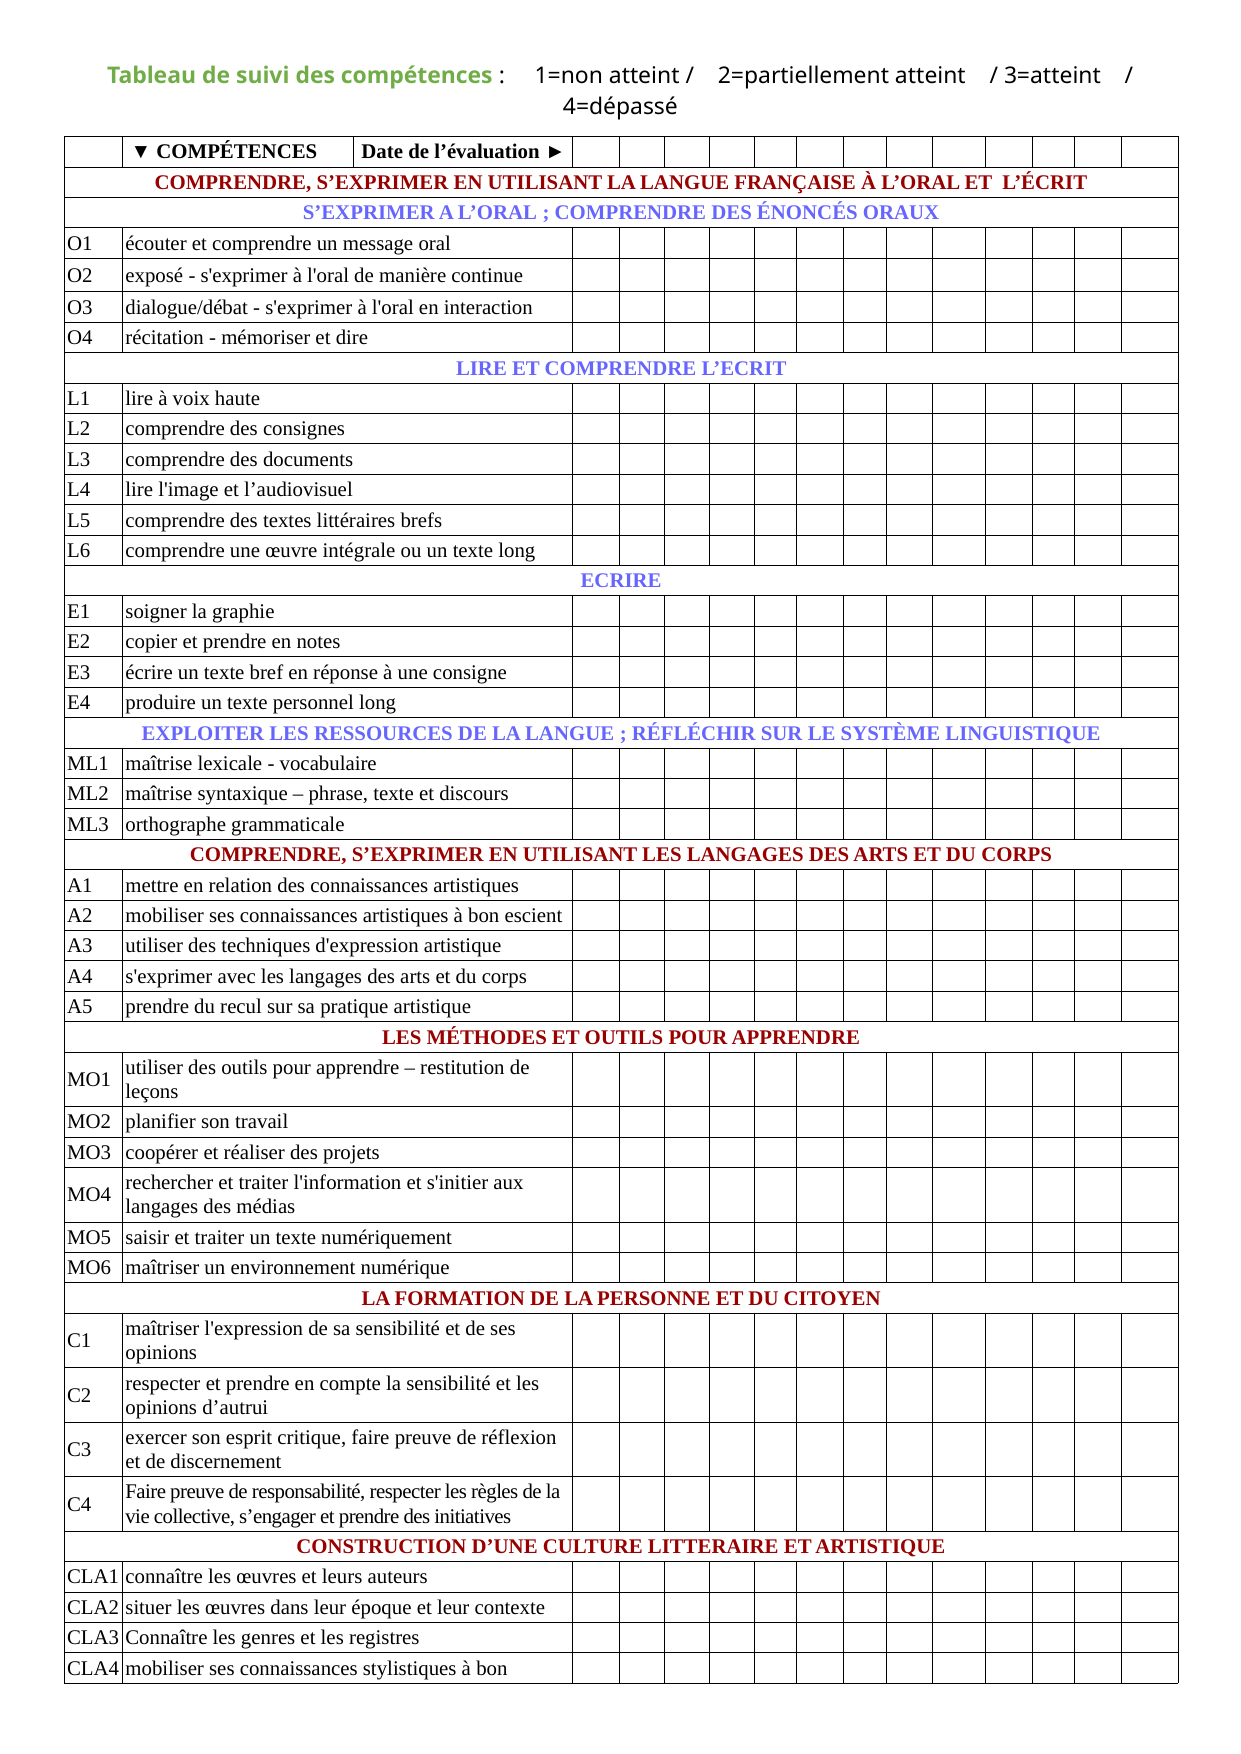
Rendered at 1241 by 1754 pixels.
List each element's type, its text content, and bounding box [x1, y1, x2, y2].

table_cell [620, 992, 664, 1021]
table_cell comprendre des textes littéraires brefs [123, 505, 572, 534]
table_cell [844, 1168, 886, 1221]
table_cell comprendre une œuvre intégrale ou un texte long [123, 536, 572, 565]
table_cell [1075, 1107, 1121, 1136]
table_cell [1122, 596, 1178, 626]
table_cell [573, 1423, 619, 1476]
table_cell [665, 688, 709, 717]
table_cell [755, 1562, 796, 1591]
table_cell O2 [65, 259, 122, 291]
table_cell [1033, 1168, 1074, 1221]
table_header [710, 137, 754, 166]
table_cell [887, 1107, 932, 1136]
table_cell [620, 1562, 664, 1591]
table_cell [1033, 688, 1074, 717]
table_header ▼ COMPÉTENCES [123, 137, 353, 166]
table_cell MO4 [65, 1168, 122, 1221]
table_cell soigner la graphie [123, 596, 572, 626]
table_cell E2 [65, 627, 122, 656]
table_cell [986, 292, 1032, 322]
table_cell [755, 475, 796, 504]
table_cell [620, 444, 664, 474]
table_cell [620, 931, 664, 960]
table_cell [1033, 627, 1074, 656]
table_cell [1075, 444, 1121, 474]
table_cell [755, 1107, 796, 1136]
table_cell mettre en relation des connaissances artistiques [123, 870, 572, 899]
table_cell ML2 [65, 779, 122, 808]
table_cell [1122, 1623, 1178, 1652]
table_cell [665, 779, 709, 808]
table_cell [710, 1653, 754, 1683]
table_cell [844, 384, 886, 413]
table_cell [573, 259, 619, 291]
table_cell [933, 1168, 985, 1221]
table_cell C2 [65, 1368, 122, 1422]
table_cell [1075, 292, 1121, 322]
table_cell [573, 1477, 619, 1531]
table_cell [844, 1562, 886, 1591]
table_cell A5 [65, 992, 122, 1021]
table_cell MO2 [65, 1107, 122, 1136]
table_cell [1075, 961, 1121, 991]
table_cell [665, 1223, 709, 1252]
table_cell [797, 414, 843, 443]
table_cell [887, 323, 932, 352]
table_cell [573, 901, 619, 930]
table_cell [665, 323, 709, 352]
table_cell CLA1 [65, 1562, 122, 1591]
table_cell [710, 1168, 754, 1221]
table_cell [986, 870, 1032, 899]
table_cell [665, 475, 709, 504]
table_cell [665, 931, 709, 960]
table_cell [797, 596, 843, 626]
table_cell [573, 228, 619, 258]
table_cell [986, 961, 1032, 991]
table_cell [1033, 1623, 1074, 1652]
table_cell connaître les œuvres et leurs auteurs [123, 1562, 572, 1591]
table_cell [1122, 1562, 1178, 1591]
table_cell [797, 1562, 843, 1591]
table_cell [620, 1314, 664, 1367]
table_cell [933, 1623, 985, 1652]
table_cell [887, 596, 932, 626]
table_cell [1122, 384, 1178, 413]
table_cell [933, 1253, 985, 1282]
table_cell A2 [65, 901, 122, 930]
table_cell [1033, 1107, 1074, 1136]
table_cell [1075, 1168, 1121, 1221]
table_cell [797, 992, 843, 1021]
table_cell C3 [65, 1423, 122, 1476]
table_cell [986, 1562, 1032, 1591]
table_cell [1122, 1253, 1178, 1282]
table_cell [755, 749, 796, 778]
table_cell [887, 931, 932, 960]
table_cell [986, 228, 1032, 258]
table_cell [1122, 1107, 1178, 1136]
table_header [665, 137, 709, 166]
table_cell [887, 992, 932, 1021]
table_cell [887, 779, 932, 808]
table_cell [986, 536, 1032, 565]
table_cell [1122, 870, 1178, 899]
table_cell [710, 259, 754, 291]
table_cell [797, 444, 843, 474]
table_cell [1075, 1562, 1121, 1591]
table_cell [797, 1623, 843, 1652]
table_cell [665, 1423, 709, 1476]
table_cell [620, 228, 664, 258]
table_cell [844, 992, 886, 1021]
table_cell [887, 688, 932, 717]
table_cell [1075, 475, 1121, 504]
table_cell [573, 1138, 619, 1167]
table_header [986, 137, 1032, 166]
table_cell [665, 809, 709, 839]
table_cell [755, 1223, 796, 1252]
table_cell [887, 228, 932, 258]
table_cell [620, 627, 664, 656]
table_cell [1122, 475, 1178, 504]
table_cell [710, 444, 754, 474]
table_cell [797, 1253, 843, 1282]
table_cell [986, 1107, 1032, 1136]
table_cell [1033, 657, 1074, 687]
table_cell [755, 1623, 796, 1652]
table_cell mobiliser ses connaissances stylistiques à bon [123, 1653, 572, 1683]
table_cell récitation - mémoriser et dire [123, 323, 572, 352]
table_cell [1033, 1253, 1074, 1282]
table_cell [986, 1653, 1032, 1683]
table_cell [933, 292, 985, 322]
table_cell [933, 992, 985, 1021]
table_cell [1122, 414, 1178, 443]
table_cell [797, 1314, 843, 1367]
table_header [1075, 137, 1121, 166]
table_cell [986, 475, 1032, 504]
table_cell [1075, 1623, 1121, 1652]
table_cell [620, 1107, 664, 1136]
table_cell [1075, 870, 1121, 899]
table_cell [710, 1623, 754, 1652]
table_cell [1033, 1423, 1074, 1476]
table_cell [755, 1423, 796, 1476]
table_cell [1033, 1368, 1074, 1422]
table_cell ECRIRE [65, 566, 1178, 595]
table_cell [665, 228, 709, 258]
table_cell O4 [65, 323, 122, 352]
table_cell [1122, 1223, 1178, 1252]
table_cell [933, 1423, 985, 1476]
table_cell [986, 1223, 1032, 1252]
table_cell [755, 1368, 796, 1422]
table_cell [887, 1053, 932, 1106]
table_cell [1033, 961, 1074, 991]
table_cell [986, 1593, 1032, 1622]
table_cell CLA4 [65, 1653, 122, 1683]
table_cell [933, 1562, 985, 1591]
table_cell [986, 779, 1032, 808]
table_cell [1075, 323, 1121, 352]
table_cell [620, 1653, 664, 1683]
table_cell [797, 1368, 843, 1422]
table_cell [573, 1562, 619, 1591]
table_cell [797, 1168, 843, 1221]
table_cell [844, 809, 886, 839]
table_cell [755, 992, 796, 1021]
table_cell [710, 809, 754, 839]
table_cell [1122, 1168, 1178, 1221]
table_cell [573, 931, 619, 960]
table_cell ML1 [65, 749, 122, 778]
table_cell mobiliser ses connaissances artistiques à bon escient [123, 901, 572, 930]
table_cell [1122, 444, 1178, 474]
table_cell [933, 475, 985, 504]
table_cell [1075, 657, 1121, 687]
table_cell [933, 505, 985, 534]
table_cell [755, 259, 796, 291]
table_cell [1075, 536, 1121, 565]
table_cell [620, 961, 664, 991]
table_cell utiliser des techniques d'expression artistique [123, 931, 572, 960]
table_cell [797, 657, 843, 687]
table_cell [1075, 228, 1121, 258]
table_cell utiliser des outils pour apprendre – restitution de leçons [123, 1053, 572, 1106]
table_cell [755, 1053, 796, 1106]
table_cell [755, 292, 796, 322]
table_cell [887, 1477, 932, 1531]
table_cell [710, 1223, 754, 1252]
table_cell [933, 1593, 985, 1622]
table_cell [933, 259, 985, 291]
table_cell [1075, 992, 1121, 1021]
table_cell [1122, 809, 1178, 839]
table_cell [844, 901, 886, 930]
table_cell [844, 1368, 886, 1422]
table_cell [1033, 292, 1074, 322]
table_cell [1033, 901, 1074, 930]
table_cell [1033, 992, 1074, 1021]
table_cell [933, 1368, 985, 1422]
table_cell [1122, 1653, 1178, 1683]
table_cell [844, 259, 886, 291]
table_cell [986, 1423, 1032, 1476]
table_cell A4 [65, 961, 122, 991]
table_cell [573, 779, 619, 808]
table_cell E4 [65, 688, 122, 717]
table_cell [620, 1168, 664, 1221]
table_cell comprendre, s’exprimer en utilisant la langue française à l’oral et l’écrit [65, 168, 1178, 197]
table_cell [620, 809, 664, 839]
table_cell [710, 779, 754, 808]
table_cell [665, 1623, 709, 1652]
table_cell [1122, 961, 1178, 991]
table_cell [1122, 1314, 1178, 1367]
table_cell [1033, 931, 1074, 960]
table_cell [844, 536, 886, 565]
table_cell [797, 688, 843, 717]
table_cell [620, 1623, 664, 1652]
table_cell [844, 1253, 886, 1282]
table_cell [1075, 901, 1121, 930]
table_cell [665, 1168, 709, 1221]
table_cell [797, 1653, 843, 1683]
table_cell [755, 870, 796, 899]
table_cell [844, 870, 886, 899]
table_cell [1033, 809, 1074, 839]
table_cell [1122, 1477, 1178, 1531]
table_cell [1122, 536, 1178, 565]
table_cell [1033, 1223, 1074, 1252]
table_cell [620, 1593, 664, 1622]
table_cell [844, 414, 886, 443]
table_cell [887, 414, 932, 443]
table_cell [665, 870, 709, 899]
table_cell [710, 749, 754, 778]
table_cell C1 [65, 1314, 122, 1367]
table_cell [797, 779, 843, 808]
table_cell [844, 292, 886, 322]
table_cell [844, 1623, 886, 1652]
table_cell [1033, 1138, 1074, 1167]
table_cell [1122, 292, 1178, 322]
table_cell [573, 1168, 619, 1221]
table_cell [573, 1623, 619, 1652]
table_cell la formation de la personne et du citoyen [65, 1283, 1178, 1313]
table_cell [1122, 627, 1178, 656]
table_cell [1033, 414, 1074, 443]
table_cell [710, 870, 754, 899]
table_cell [933, 1477, 985, 1531]
table_header [755, 137, 796, 166]
table_cell [665, 259, 709, 291]
table_cell [620, 870, 664, 899]
table_cell [665, 749, 709, 778]
table_cell [887, 1653, 932, 1683]
table_cell [797, 384, 843, 413]
table_cell [1033, 1314, 1074, 1367]
table_cell [665, 1138, 709, 1167]
table_cell [665, 657, 709, 687]
table_cell [844, 596, 886, 626]
table_cell [710, 1314, 754, 1367]
table_header [797, 137, 843, 166]
table_cell [933, 1107, 985, 1136]
table_cell [887, 870, 932, 899]
table_cell [1075, 779, 1121, 808]
table_cell E3 [65, 657, 122, 687]
table_cell [1075, 1477, 1121, 1531]
table_cell A1 [65, 870, 122, 899]
table_cell [1033, 323, 1074, 352]
table_cell [797, 901, 843, 930]
table_cell [710, 688, 754, 717]
table_cell [620, 1053, 664, 1106]
table_cell [665, 961, 709, 991]
table_cell [986, 688, 1032, 717]
table_cell [755, 688, 796, 717]
table_cell LIRE ET COMPRENDRE L’ECRIT [65, 353, 1178, 382]
table_cell [620, 384, 664, 413]
table_cell [887, 1138, 932, 1167]
table_header [1122, 137, 1178, 166]
table_cell [887, 1168, 932, 1221]
table_cell [933, 749, 985, 778]
table_cell [573, 1053, 619, 1106]
table_cell [844, 505, 886, 534]
table_header [65, 137, 122, 166]
table_cell [710, 1368, 754, 1422]
table_cell [665, 1053, 709, 1106]
table_cell [887, 1314, 932, 1367]
table_cell [710, 1423, 754, 1476]
table_cell [1033, 1593, 1074, 1622]
table_cell [797, 1477, 843, 1531]
table_cell [573, 475, 619, 504]
table_cell respecter et prendre en compte la sensibilité et les opinions d’autrui [123, 1368, 572, 1422]
table_cell [1033, 228, 1074, 258]
table_cell [1033, 1053, 1074, 1106]
table_cell [933, 657, 985, 687]
table_cell [986, 1477, 1032, 1531]
table_cell [620, 1223, 664, 1252]
table_cell [573, 444, 619, 474]
table_cell [620, 259, 664, 291]
table_cell [665, 1107, 709, 1136]
table_cell [844, 688, 886, 717]
table_cell [1033, 444, 1074, 474]
table_cell [933, 688, 985, 717]
table_cell [573, 688, 619, 717]
table_cell [620, 536, 664, 565]
table_cell [665, 536, 709, 565]
table_cell [710, 627, 754, 656]
table_cell [1033, 596, 1074, 626]
table_cell [844, 1107, 886, 1136]
table_cell [933, 323, 985, 352]
table_cell [710, 1593, 754, 1622]
table_cell [665, 1593, 709, 1622]
table_cell [1122, 1138, 1178, 1167]
table_cell orthographe grammaticale [123, 809, 572, 839]
table_cell L2 [65, 414, 122, 443]
table_cell [755, 505, 796, 534]
table_cell [710, 1107, 754, 1136]
table_cell [1033, 475, 1074, 504]
table_cell comprendre des consignes [123, 414, 572, 443]
table_cell MO3 [65, 1138, 122, 1167]
table_cell [887, 475, 932, 504]
table_cell [573, 1653, 619, 1683]
table_cell [620, 1477, 664, 1531]
table_cell [1033, 870, 1074, 899]
table_cell [797, 1138, 843, 1167]
table_cell [797, 627, 843, 656]
table_cell [1122, 779, 1178, 808]
table_cell [1075, 1053, 1121, 1106]
table_cell [710, 657, 754, 687]
table_cell [986, 749, 1032, 778]
table_cell [844, 1653, 886, 1683]
table_cell [986, 323, 1032, 352]
table_cell CLA2 [65, 1593, 122, 1622]
table_cell [573, 657, 619, 687]
table_cell [755, 323, 796, 352]
table_cell [887, 505, 932, 534]
table_cell [1075, 749, 1121, 778]
table_cell [573, 323, 619, 352]
table_cell [665, 292, 709, 322]
table_cell écouter et comprendre un message oral [123, 228, 572, 258]
table_cell [573, 384, 619, 413]
table_cell [844, 323, 886, 352]
table_cell [1122, 505, 1178, 534]
text Tableau de suivi des compétences : 1=non atteint / 2=partiellement atteint / 3=atteint / 4=dépassé [59, 59, 1181, 122]
table_cell C4 [65, 1477, 122, 1531]
table_cell [573, 961, 619, 991]
table_cell [1122, 259, 1178, 291]
table_cell [1122, 323, 1178, 352]
table_cell maîtriser l'expression de sa sensibilité et de ses opinions [123, 1314, 572, 1367]
table_cell dialogue/débat - s'exprimer à l'oral en interaction [123, 292, 572, 322]
table_cell [887, 809, 932, 839]
table_cell [986, 992, 1032, 1021]
table_cell [933, 1653, 985, 1683]
table_cell S’EXPRIMER A l’oral ; comprendre des énoncés oraux [65, 198, 1178, 227]
table_cell [933, 1053, 985, 1106]
table_cell écrire un texte bref en réponse à une consigne [123, 657, 572, 687]
table_cell [933, 444, 985, 474]
table_cell les méthodes et outils pour apprendre [65, 1022, 1178, 1052]
table_cell [986, 931, 1032, 960]
table_cell [573, 505, 619, 534]
table_cell L5 [65, 505, 122, 534]
table_cell [933, 1223, 985, 1252]
table_cell [1075, 1653, 1121, 1683]
table_cell produire un texte personnel long [123, 688, 572, 717]
table_cell [665, 1653, 709, 1683]
table_cell copier et prendre en notes [123, 627, 572, 656]
table_cell MO5 [65, 1223, 122, 1252]
table_cell [573, 749, 619, 778]
table_cell lire l'image et l’audiovisuel [123, 475, 572, 504]
table_cell [620, 292, 664, 322]
table_cell [933, 384, 985, 413]
table_cell [710, 323, 754, 352]
table_cell [620, 657, 664, 687]
table_cell [1075, 1138, 1121, 1167]
table_cell [986, 505, 1032, 534]
table_cell [986, 809, 1032, 839]
table_cell [755, 228, 796, 258]
table_cell [986, 384, 1032, 413]
table_cell [844, 1314, 886, 1367]
table_cell [755, 1138, 796, 1167]
table_cell prendre du recul sur sa pratique artistique [123, 992, 572, 1021]
table_cell [933, 536, 985, 565]
table_cell [620, 749, 664, 778]
table_cell [797, 749, 843, 778]
table_cell [573, 1593, 619, 1622]
table_cell [710, 1253, 754, 1282]
table_cell Exploiter les ressources de la langue ; réfléchir sur le système linguistique [65, 718, 1178, 747]
table_cell [887, 1368, 932, 1422]
table_cell [1075, 596, 1121, 626]
table_cell L3 [65, 444, 122, 474]
table_cell [573, 1253, 619, 1282]
table_cell [887, 292, 932, 322]
table_cell [665, 1314, 709, 1367]
table_cell [573, 1107, 619, 1136]
table_cell [1075, 1368, 1121, 1422]
table_cell [1075, 1593, 1121, 1622]
table_cell Faire preuve de responsabilité, respecter les règles de la vie collective, s’engager et prendre des initiatives [123, 1477, 572, 1531]
table_cell [844, 627, 886, 656]
table_cell [986, 1253, 1032, 1282]
table_cell CLA3 [65, 1623, 122, 1652]
table_cell [755, 657, 796, 687]
table_cell [620, 475, 664, 504]
table_cell [797, 931, 843, 960]
table_cell [797, 1423, 843, 1476]
table_cell [665, 1562, 709, 1591]
table_cell [755, 384, 796, 413]
table_cell [755, 779, 796, 808]
table_cell maîtriser un environnement numérique [123, 1253, 572, 1282]
table_cell [933, 1314, 985, 1367]
table_cell [710, 596, 754, 626]
table_cell [620, 1253, 664, 1282]
table_cell O3 [65, 292, 122, 322]
table_cell [797, 259, 843, 291]
table_cell [573, 992, 619, 1021]
table_cell [1033, 749, 1074, 778]
table_cell exposé - s'exprimer à l'oral de manière continue [123, 259, 572, 291]
table_cell [1033, 779, 1074, 808]
table_cell [844, 1423, 886, 1476]
table_cell maîtrise syntaxique – phrase, texte et discours [123, 779, 572, 808]
table_cell [710, 1138, 754, 1167]
table_cell [755, 809, 796, 839]
table_cell [755, 414, 796, 443]
table_cell [710, 228, 754, 258]
table_cell [986, 1168, 1032, 1221]
table_cell [933, 596, 985, 626]
table_cell O1 [65, 228, 122, 258]
table_cell [986, 1053, 1032, 1106]
table_cell [797, 323, 843, 352]
table_cell [797, 1107, 843, 1136]
table_cell [933, 779, 985, 808]
table_cell [933, 931, 985, 960]
table_cell [933, 627, 985, 656]
table_cell [797, 1593, 843, 1622]
table_cell [986, 1138, 1032, 1167]
table_cell [755, 536, 796, 565]
table_cell [887, 444, 932, 474]
table_cell [1033, 505, 1074, 534]
table_cell [797, 536, 843, 565]
table_cell [620, 1368, 664, 1422]
table_cell [844, 749, 886, 778]
table_cell [755, 1593, 796, 1622]
table_cell [620, 779, 664, 808]
table_cell rechercher et traiter l'information et s'initier aux langages des médias [123, 1168, 572, 1221]
table_cell [887, 657, 932, 687]
table_cell [665, 627, 709, 656]
table_cell comprendre, s’exprimer en utilisant les langages des arts et du corps [65, 840, 1178, 869]
table_cell [710, 292, 754, 322]
table_cell [844, 1477, 886, 1531]
table_header Date de l’évaluation ► [354, 137, 572, 166]
table_cell lire à voix haute [123, 384, 572, 413]
table_cell [1122, 749, 1178, 778]
table_cell [887, 384, 932, 413]
table_cell [1033, 536, 1074, 565]
table_cell [1033, 1477, 1074, 1531]
table_cell [986, 596, 1032, 626]
table_cell Connaître les genres et les registres [123, 1623, 572, 1652]
table_cell [844, 1593, 886, 1622]
table_cell L4 [65, 475, 122, 504]
table_cell [1122, 931, 1178, 960]
table_cell [1122, 1423, 1178, 1476]
table_cell [620, 1423, 664, 1476]
table_cell [797, 1053, 843, 1106]
table_cell [665, 596, 709, 626]
table_cell [755, 1314, 796, 1367]
table_cell [620, 596, 664, 626]
table_cell [933, 414, 985, 443]
table_cell [844, 931, 886, 960]
table_cell maîtrise lexicale - vocabulaire [123, 749, 572, 778]
table_cell [573, 1368, 619, 1422]
table_cell [933, 870, 985, 899]
table_cell [1122, 688, 1178, 717]
table_cell [986, 414, 1032, 443]
table_cell [933, 228, 985, 258]
table_cell [573, 414, 619, 443]
table_cell [1075, 1223, 1121, 1252]
table_cell [755, 901, 796, 930]
table_cell [797, 809, 843, 839]
table_cell A3 [65, 931, 122, 960]
table_cell [755, 1653, 796, 1683]
table_cell [887, 627, 932, 656]
table_cell [710, 1477, 754, 1531]
table_cell [1122, 657, 1178, 687]
table_cell [755, 596, 796, 626]
table_header [933, 137, 985, 166]
table_cell [887, 749, 932, 778]
table_cell ML3 [65, 809, 122, 839]
table_cell [665, 414, 709, 443]
table_cell [797, 961, 843, 991]
table_cell [755, 931, 796, 960]
table_cell [1122, 901, 1178, 930]
table_cell MO1 [65, 1053, 122, 1106]
table_cell [797, 505, 843, 534]
table_cell [986, 1623, 1032, 1652]
table_cell [710, 1562, 754, 1591]
table_cell situer les œuvres dans leur époque et leur contexte [123, 1593, 572, 1622]
table_cell [755, 444, 796, 474]
table_cell [797, 292, 843, 322]
table_cell [844, 1138, 886, 1167]
table_cell [933, 901, 985, 930]
table_cell [755, 627, 796, 656]
table_cell [844, 1223, 886, 1252]
table_cell [1075, 384, 1121, 413]
table_cell [710, 901, 754, 930]
table_cell [1075, 931, 1121, 960]
table_cell planifier son travail [123, 1107, 572, 1136]
table_cell [1122, 228, 1178, 258]
table_cell [573, 292, 619, 322]
table_cell [844, 961, 886, 991]
table_cell E1 [65, 596, 122, 626]
table_cell [620, 505, 664, 534]
table_cell [665, 384, 709, 413]
table_cell [573, 627, 619, 656]
table_cell [933, 809, 985, 839]
table_cell [1033, 384, 1074, 413]
table_cell [620, 414, 664, 443]
table_cell [887, 1223, 932, 1252]
table_cell [844, 475, 886, 504]
table_cell [710, 384, 754, 413]
table_cell [573, 596, 619, 626]
table_cell [933, 961, 985, 991]
table_cell [933, 1138, 985, 1167]
table_cell [986, 444, 1032, 474]
table_cell [620, 688, 664, 717]
table_cell [1075, 505, 1121, 534]
table_cell [1075, 1314, 1121, 1367]
table_cell [887, 536, 932, 565]
table_cell [1033, 1653, 1074, 1683]
table_cell [1075, 688, 1121, 717]
table_cell [797, 228, 843, 258]
table_header [573, 137, 619, 166]
table_cell [755, 1477, 796, 1531]
table_cell [710, 505, 754, 534]
table_cell [710, 1053, 754, 1106]
table_cell MO6 [65, 1253, 122, 1282]
table_cell [1075, 259, 1121, 291]
table_cell [887, 1593, 932, 1622]
table_cell L6 [65, 536, 122, 565]
table_cell [1033, 259, 1074, 291]
table_header [620, 137, 664, 166]
table_cell [710, 414, 754, 443]
table_cell [573, 870, 619, 899]
table_cell [887, 961, 932, 991]
table_cell [1075, 627, 1121, 656]
table_cell [986, 627, 1032, 656]
table_cell [1075, 1423, 1121, 1476]
table_cell [844, 228, 886, 258]
table_cell [755, 1253, 796, 1282]
table_cell [797, 870, 843, 899]
table_cell [620, 901, 664, 930]
table_cell [1122, 992, 1178, 1021]
table_cell [844, 444, 886, 474]
table_cell [887, 1623, 932, 1652]
table_cell [710, 475, 754, 504]
table_header [1033, 137, 1074, 166]
table_cell [797, 1223, 843, 1252]
table_cell [887, 1253, 932, 1282]
table_cell CONStrUCtioN D’UNE CULTURE LITTERAIRE ET ARTISTIQUE [65, 1532, 1178, 1561]
table_cell [844, 657, 886, 687]
table_cell [665, 1477, 709, 1531]
table_cell [986, 901, 1032, 930]
table_header [844, 137, 886, 166]
table_cell [986, 657, 1032, 687]
table_cell saisir et traiter un texte numériquement [123, 1223, 572, 1252]
table_cell [710, 961, 754, 991]
table_cell [573, 1223, 619, 1252]
table_cell [887, 901, 932, 930]
table_cell [665, 901, 709, 930]
table_cell s'exprimer avec les langages des arts et du corps [123, 961, 572, 991]
table_cell [986, 1368, 1032, 1422]
table_cell [986, 1314, 1032, 1367]
table_cell [573, 1314, 619, 1367]
table_cell [573, 809, 619, 839]
table_cell coopérer et réaliser des projets [123, 1138, 572, 1167]
table_cell [844, 1053, 886, 1106]
table_cell [710, 931, 754, 960]
table_header [887, 137, 932, 166]
table_cell [1075, 809, 1121, 839]
table_cell [710, 536, 754, 565]
table_cell [1033, 1562, 1074, 1591]
table_cell [620, 1138, 664, 1167]
table_cell [665, 1253, 709, 1282]
table_cell [844, 779, 886, 808]
table_cell [755, 961, 796, 991]
table_cell [1075, 1253, 1121, 1282]
table_cell [710, 992, 754, 1021]
table_cell [665, 444, 709, 474]
table_cell [887, 1562, 932, 1591]
table_cell comprendre des documents [123, 444, 572, 474]
table_cell [665, 992, 709, 1021]
table_cell [755, 1168, 796, 1221]
table_cell [797, 475, 843, 504]
table_cell [620, 323, 664, 352]
table_cell [1122, 1053, 1178, 1106]
table_cell [887, 1423, 932, 1476]
table_cell [1075, 414, 1121, 443]
table_cell [986, 259, 1032, 291]
table_cell [1122, 1368, 1178, 1422]
table_cell [573, 536, 619, 565]
table_cell exercer son esprit critique, faire preuve de réflexion et de discernement [123, 1423, 572, 1476]
table_cell [665, 505, 709, 534]
table_cell L1 [65, 384, 122, 413]
table_cell [1122, 1593, 1178, 1622]
table_cell [887, 259, 932, 291]
table_cell [665, 1368, 709, 1422]
